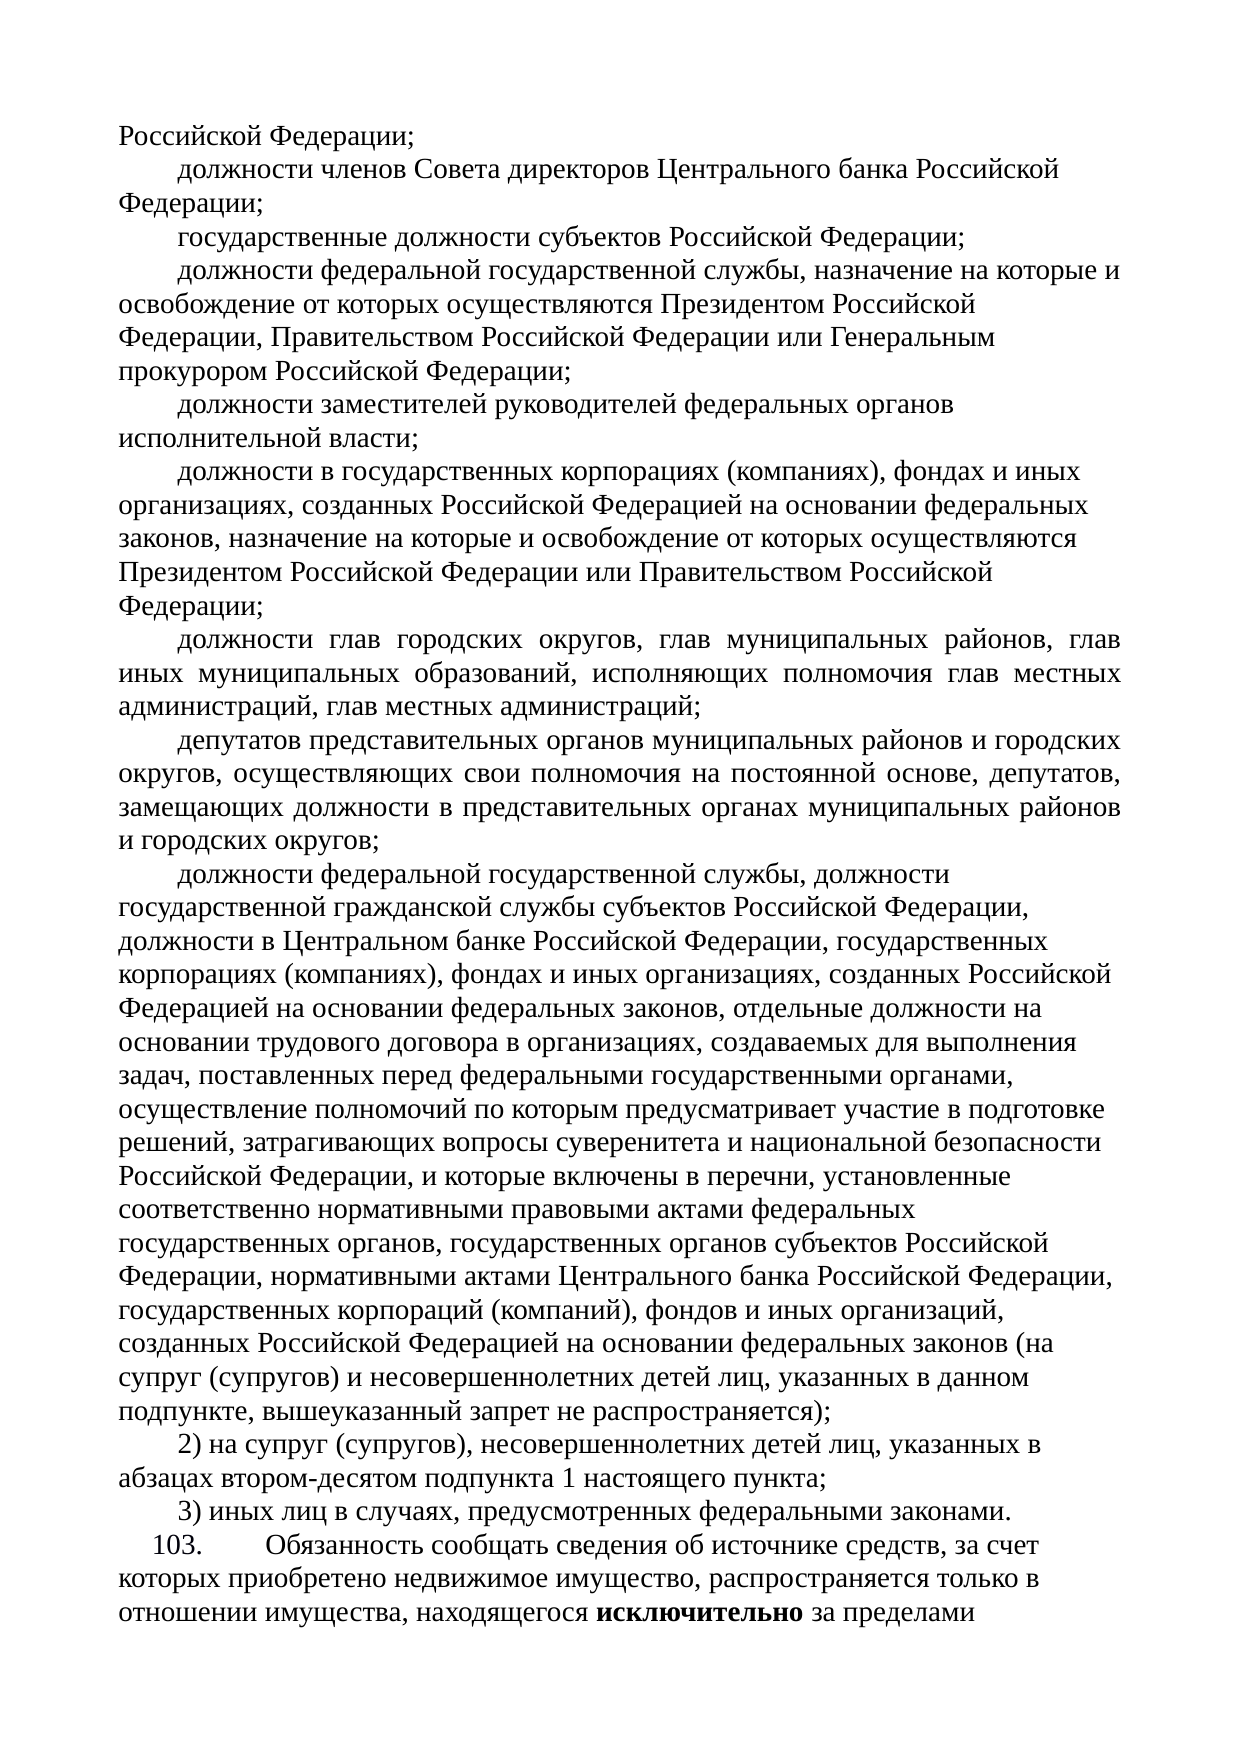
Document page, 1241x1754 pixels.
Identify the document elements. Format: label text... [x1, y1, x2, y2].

list должности федеральной государственной службы, должности государственной гражданской службы субъектов Российской Федерации, должности в Центральном банке Российской Федерации, государственных корпорациях (компаниях), фондах и иных организациях, созданных Российской Федерацией на основании федеральных законов, отдельные должности на основании трудового договора в организациях, создаваемых для выполнения задач, поставленных перед федеральными государственными органами, осуществление полномочий по которым предусматривает участие в подготовке решений, затрагивающих вопросы суверенитета и национальной безопасности Российской Федерации, и которые включены в перечни, установленные соответственно нормативными правовыми актами федеральных государственных органов, государственных органов субъектов Российской Федерации, нормативными актами Центрального банка Российской Федерации, государственных корпораций (компаний), фондов и иных организаций, созданных Российской Федерацией на основании федеральных законов (на супруг (супругов) и несовершеннолетних детей лиц, указанных в данном подпункте, вышеуказанный запрет не распространяется); [118, 856, 1122, 1426]
list государственные должности субъектов Российской Федерации; [118, 219, 1122, 252]
list должности федеральной государственной службы, назначение на которые и освобождение от которых осуществляются Президентом Российской Федерации, Правительством Российской Федерации или Генеральным прокурором Российской Федерации; [118, 252, 1122, 386]
text депутатов представительных органов муниципальных районов и городских округов, осуществляющих свои полномочия на постоянной основе, депутатов, замещающих должности в представительных органах муниципальных районов и городских округов; [118, 722, 1122, 856]
list 3) иных лиц в случаях, предусмотренных федеральными законами. [118, 1493, 1122, 1527]
list должности заместителей руководителей федеральных органов исполнительной власти; [118, 386, 1122, 453]
list должности членов Совета директоров Центрального банка Российской Федерации; [118, 152, 1122, 219]
list Обязанность сообщать сведения об источнике средств, за счет которых приобретено недвижимое имущество, распространяется только в отношении имущества, находящегося исключительно за пределами [118, 1527, 1122, 1627]
list Российской Федерации; [118, 118, 1122, 152]
list 2) на супруг (супругов), несовершеннолетних детей лиц, указанных в абзацах втором-десятом подпункта 1 настоящего пункта; [118, 1426, 1122, 1493]
text должности глав городских округов, глав муниципальных районов, глав иных муниципальных образований, исполняющих полномочия глав местных администраций, глав местных администраций; [118, 621, 1122, 722]
list должности в государственных корпорациях (компаниях), фондах и иных организациях, созданных Российской Федерацией на основании федеральных законов, назначение на которые и освобождение от которых осуществляются Президентом Российской Федерации или Правительством Российской Федерации; [118, 453, 1122, 621]
